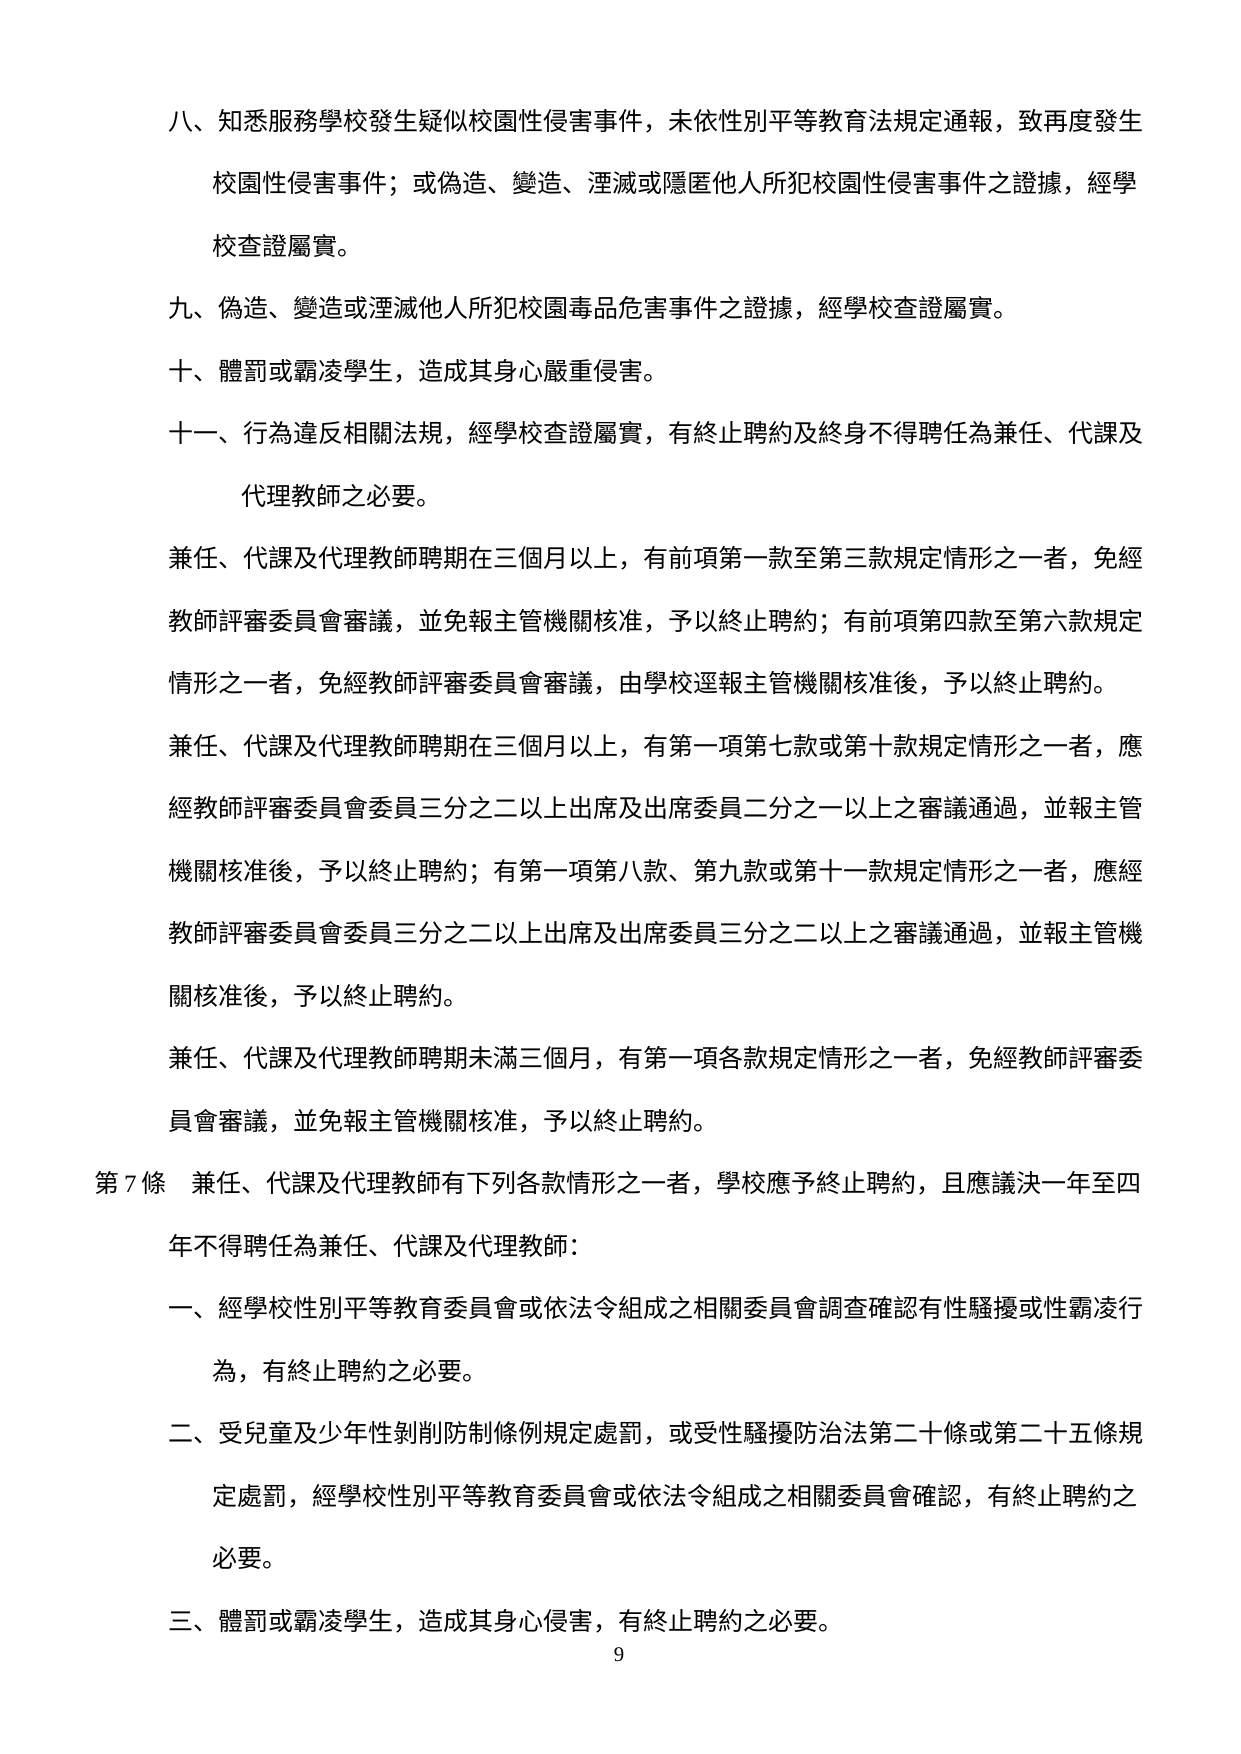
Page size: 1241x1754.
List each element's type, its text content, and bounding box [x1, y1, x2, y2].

text 一、經學校性別平等教育委員會或依法令組成之相關委員會調查確認有性騷擾或性霸凌行為，有終止聘約之必要。 [168, 1265, 1144, 1390]
text 兼任、代課及代理教師聘期未滿三個月，有第一項各款規定情形之一者，免經教師評審委員會審議，並免報主管機關核准，予以終止聘約。 [168, 1015, 1144, 1140]
text 第7條 兼任、代課及代理教師有下列各款情形之一者，學校應予終止聘約，且應議決一年至四年不得聘任為兼任、代課及代理教師： [94, 1140, 1144, 1265]
text 兼任、代課及代理教師聘期在三個月以上，有前項第一款至第三款規定情形之一者，免經教師評審委員會審議，並免報主管機關核准，予以終止聘約；有前項第四款至第六款規定情形之一者，免經教師評審委員會審議，由學校逕報主管機關核准後，予以終止聘約。 [168, 515, 1144, 702]
text 二、受兒童及少年性剝削防制條例規定處罰，或受性騷擾防治法第二十條或第二十五條規定處罰，經學校性別平等教育委員會或依法令組成之相關委員會確認，有終止聘約之必要。 [168, 1390, 1144, 1577]
text 十、體罰或霸凌學生，造成其身心嚴重侵害。 [168, 327, 1144, 390]
text 九、偽造、變造或湮滅他人所犯校園毒品危害事件之證據，經學校查證屬實。 [168, 265, 1144, 327]
text 八、知悉服務學校發生疑似校園性侵害事件，未依性別平等教育法規定通報，致再度發生校園性侵害事件；或偽造、變造、湮滅或隱匿他人所犯校園性侵害事件之證據，經學校查證屬實。 [168, 77, 1144, 265]
text 兼任、代課及代理教師聘期在三個月以上，有第一項第七款或第十款規定情形之一者，應經教師評審委員會委員三分之二以上出席及出席委員二分之一以上之審議通過，並報主管機關核准後，予以終止聘約；有第一項第八款、第九款或第十一款規定情形之一者，應經教師評審委員會委員三分之二以上出席及出席委員三分之二以上之審議通過，並報主管機關核准後，予以終止聘約。 [168, 702, 1144, 1015]
text 三、體罰或霸凌學生，造成其身心侵害，有終止聘約之必要。 [168, 1577, 1144, 1640]
text 十一、行為違反相關法規，經學校查證屬實，有終止聘約及終身不得聘任為兼任、代課及代理教師之必要。 [168, 390, 1144, 515]
